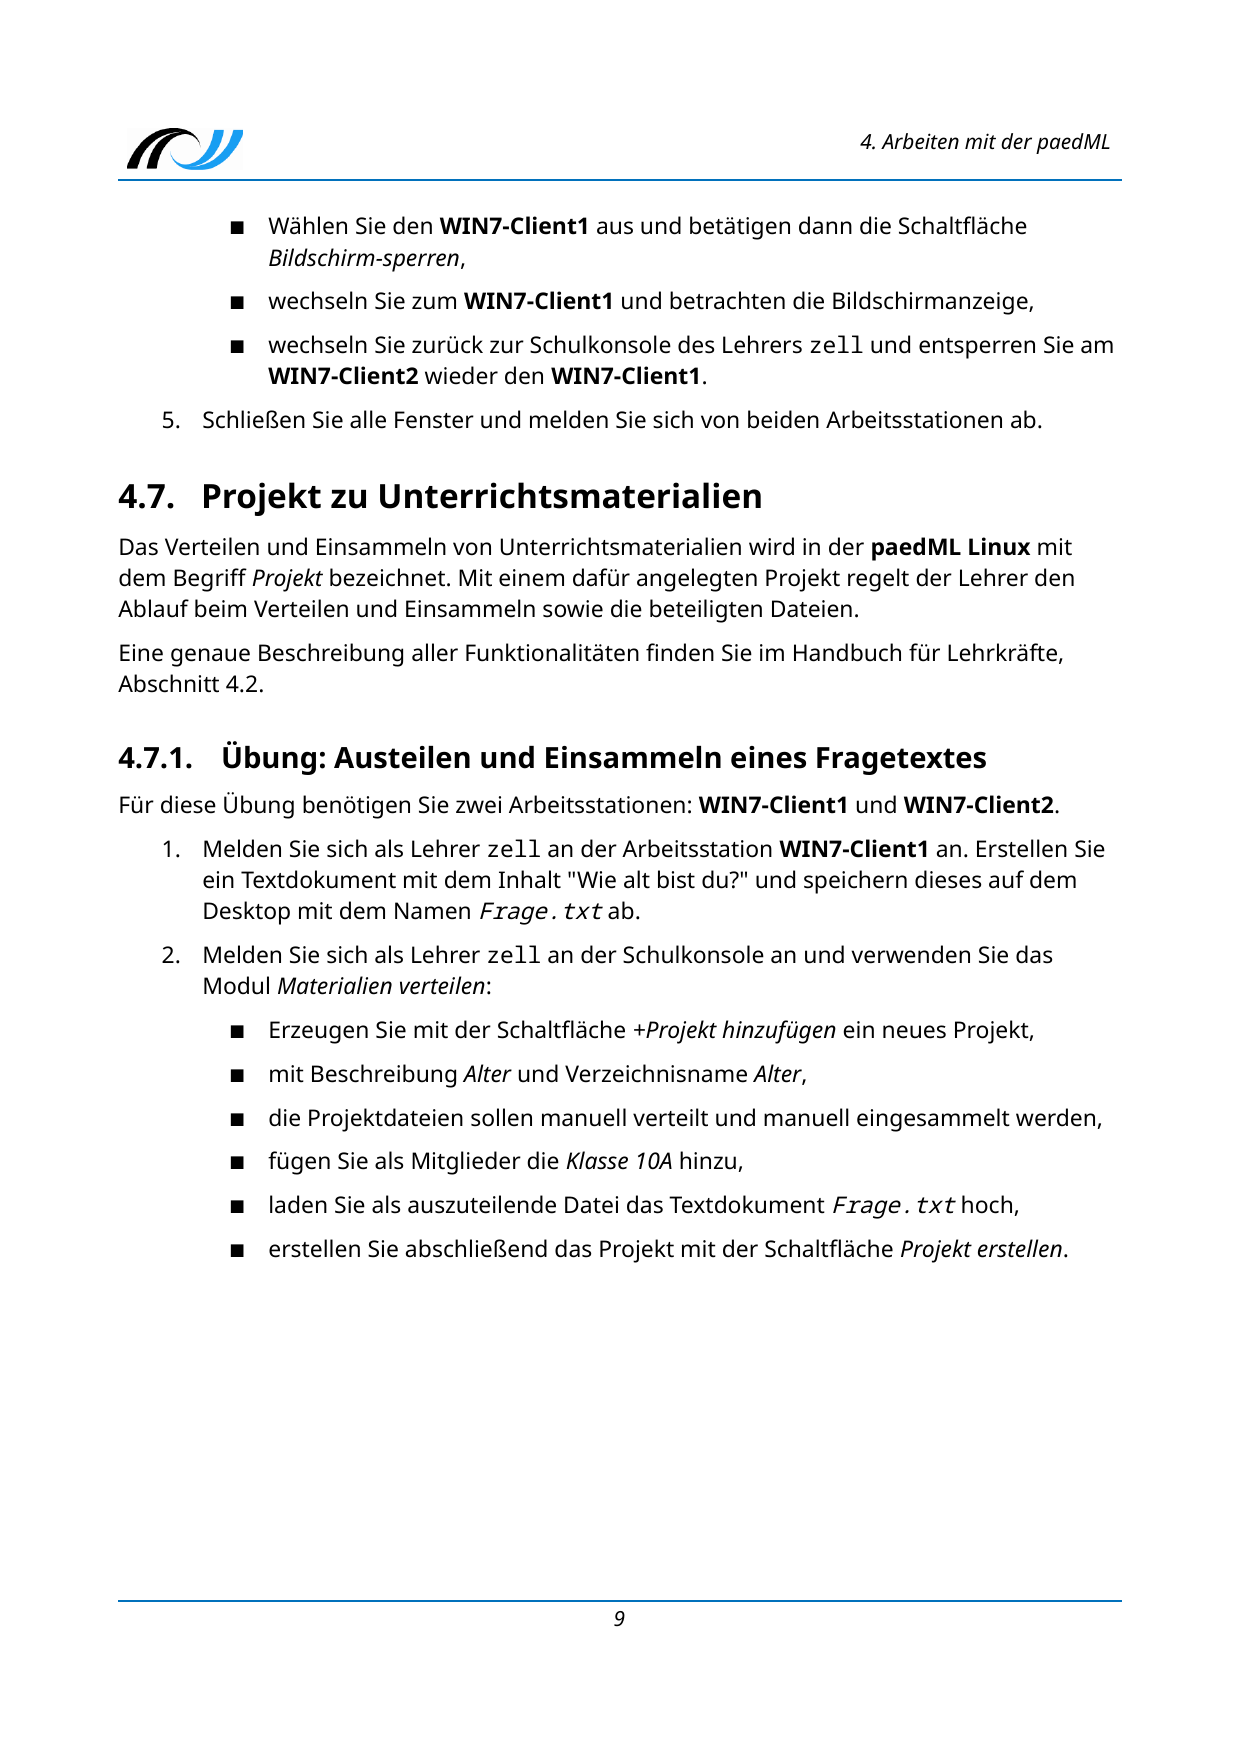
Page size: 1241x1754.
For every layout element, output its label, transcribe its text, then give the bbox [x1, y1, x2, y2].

list wechseln Sie zum WIN7-Client1 und betrachten die Bildschirmanzeige, [231, 285, 1122, 316]
picture [127, 128, 243, 170]
list erstellen Sie abschließend das Projekt mit der Schaltfläche Projekt erstellen. [231, 1233, 1122, 1264]
list Erzeugen Sie mit der Schaltfläche +Projekt hinzufügen ein neues Projekt, [231, 1014, 1122, 1045]
text Für diese Übung benötigen Sie zwei Arbeitsstationen: WIN7-Client1 und WIN7-Client2. [118, 789, 1122, 820]
list Melden Sie sich als Lehrer zell an der Arbeitsstation WIN7-Client1 an. Erstellen Sie ein Textdokument mit dem Inhalt "Wie alt bist du?" und speichern dieses auf dem Desktop mit dem Namen Frage.txt ab. [156, 833, 1122, 927]
subtitle Projekt zu Unterrichtsmaterialien [118, 473, 1122, 518]
list wechseln Sie zurück zur Schulkonsole des Lehrers zell und entsperren Sie am WIN7-Client2 wieder den WIN7-Client1. [231, 329, 1122, 391]
list Melden Sie sich als Lehrer zell an der Schulkonsole an und verwenden Sie das Modul Materialien verteilen: [156, 939, 1122, 1002]
list Schließen Sie alle Fenster und melden Sie sich von beiden Arbeitsstationen ab. [156, 404, 1122, 435]
text Eine genaue Beschreibung aller Funktionalitäten finden Sie im Handbuch für Lehrkräfte, Abschnitt 4.2. [118, 637, 1122, 699]
subtitle Übung: Austeilen und Einsammeln eines Fragetextes [118, 737, 1122, 777]
list die Projektdateien sollen manuell verteilt und manuell eingesammelt werden, [231, 1102, 1122, 1133]
list laden Sie als auszuteilende Datei das Textdokument Frage.txt hoch, [231, 1189, 1122, 1220]
list mit Beschreibung Alter und Verzeichnisname Alter, [231, 1058, 1122, 1089]
list fügen Sie als Mitglieder die Klasse 10A hinzu, [231, 1145, 1122, 1177]
text Das Verteilen und Einsammeln von Unterrichtsmaterialien wird in der paedML Linux mit dem Begriff Projekt bezeichnet. Mit einem dafür angelegten Projekt regelt der Lehrer den Ablauf beim Verteilen und Einsammeln sowie die beteiligten Dateien. [118, 531, 1122, 624]
list Wählen Sie den WIN7-Client1 aus und betätigen dann die Schaltfläche Bildschirm-sperren, [231, 210, 1122, 273]
